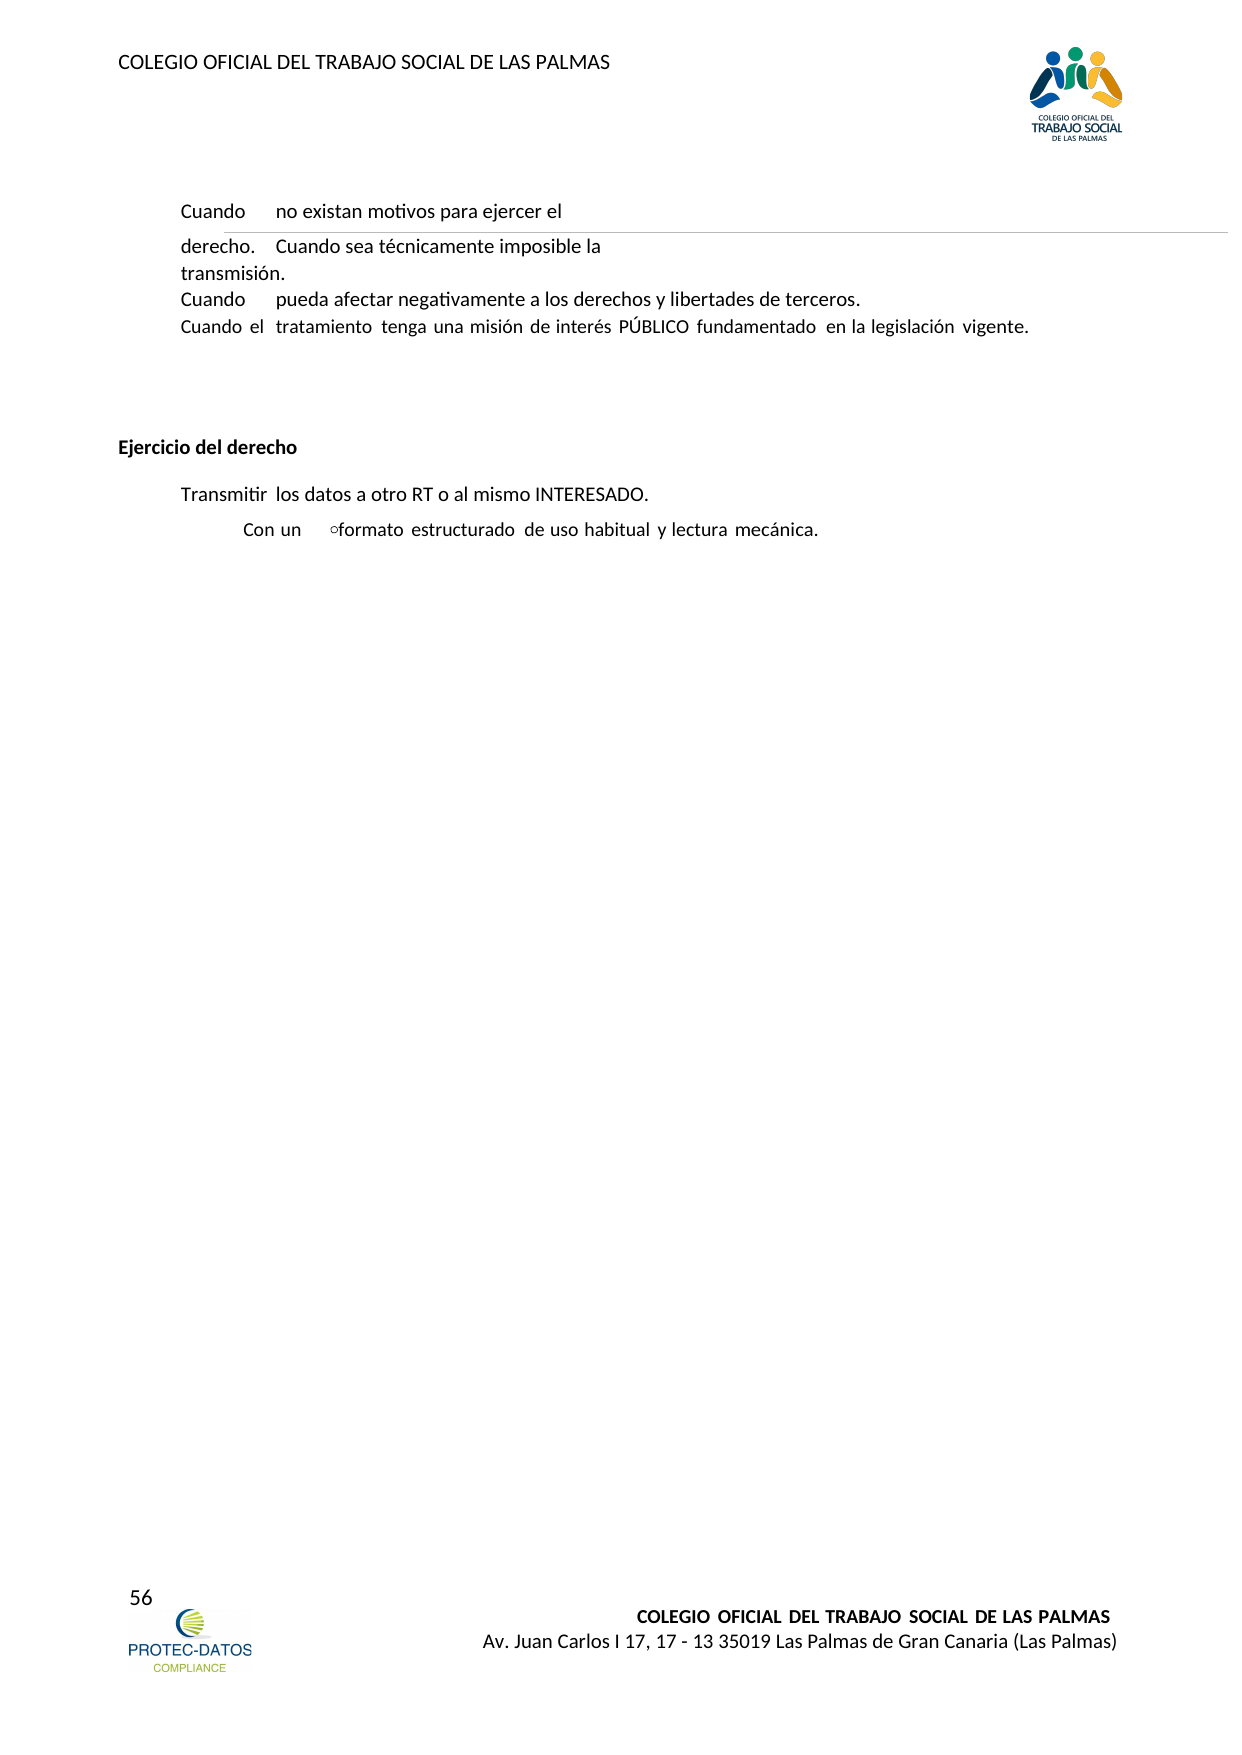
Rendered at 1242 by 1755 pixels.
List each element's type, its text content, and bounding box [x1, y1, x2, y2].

text Transmitir los datos a otro RT o al mismo INTERESADO. [181, 481, 1137, 507]
text Con un formato estructurado de uso habitual y lectura mecánica. [243, 517, 1137, 541]
text Ejercicio del derecho [118, 434, 1137, 459]
text Cuando el tratamiento tenga una misión de interés PÚBLICO fundamentado en la legislación vigente. [181, 314, 1137, 338]
text Cuando no existan motivos para ejercer el derecho. Cuando sea técnicamente imposible la transmisión. [181, 198, 619, 285]
text Cuando pueda afectar negativamente a los derechos y libertades de terceros. [181, 286, 1137, 311]
